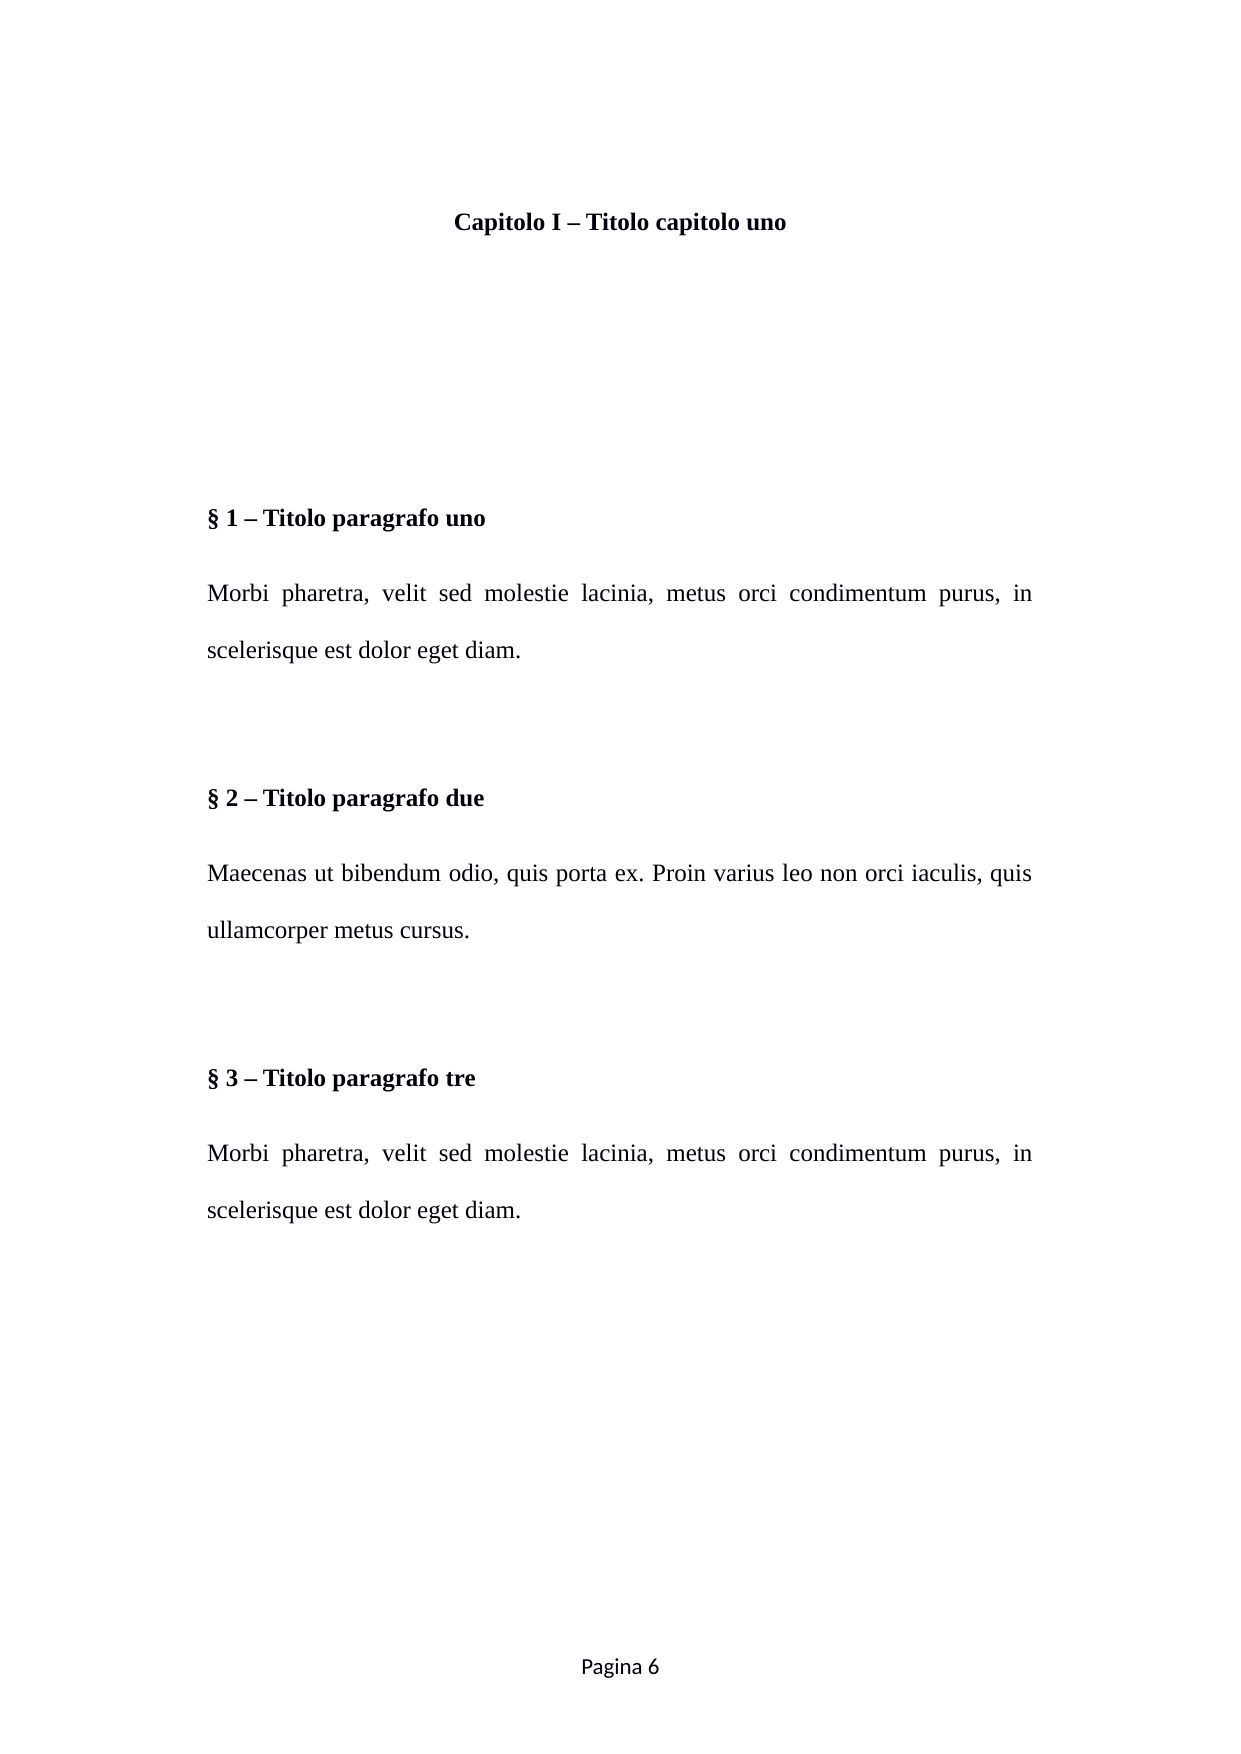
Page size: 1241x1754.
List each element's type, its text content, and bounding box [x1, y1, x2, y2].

text Capitolo I – Titolo capitolo uno [207, 207, 1033, 236]
text § 1 – Titolo paragrafo uno [207, 503, 1033, 532]
text Morbi pharetra, velit sed molestie lacinia, metus orci condimentum purus, in scelerisque est dolor eget diam. [207, 578, 1033, 664]
text § 3 – Titolo paragrafo tre [207, 1063, 1033, 1092]
text Maecenas ut bibendum odio, quis porta ex. Proin varius leo non orci iaculis, quis ullamcorper metus cursus. [207, 858, 1033, 944]
text § 2 – Titolo paragrafo due [207, 783, 1033, 812]
text Morbi pharetra, velit sed molestie lacinia, metus orci condimentum purus, in scelerisque est dolor eget diam. [207, 1138, 1033, 1224]
